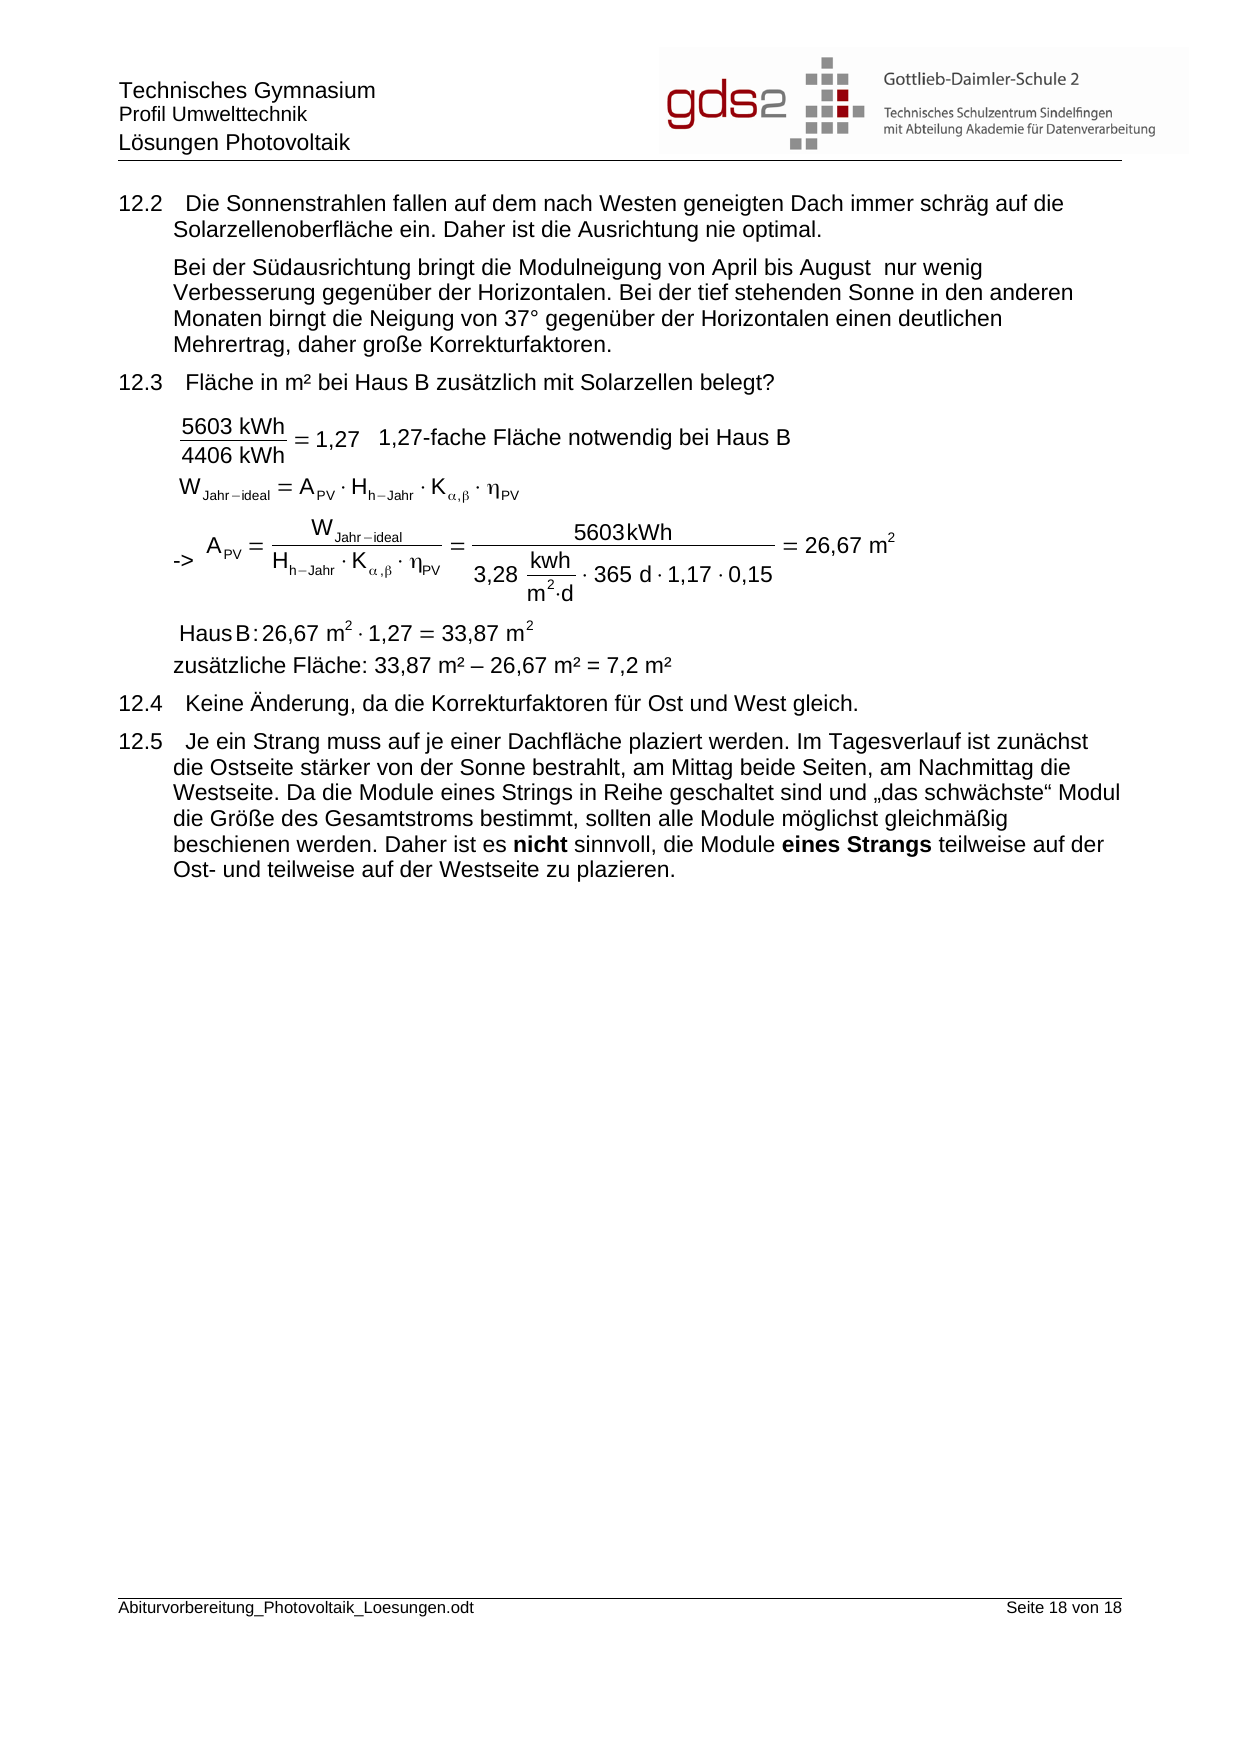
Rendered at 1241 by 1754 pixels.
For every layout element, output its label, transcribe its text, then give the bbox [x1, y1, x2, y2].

subtitle Keine Änderung, da die Korrekturfaktoren für Ost und West gleich. [118, 691, 1122, 716]
subtitle 1,27-fache Fläche notwendig bei Haus B -> zusätzliche Fläche: 33,87 m² – 26,67 m² = 7,2 m² [118, 407, 1122, 678]
subtitle Bei der Südausrichtung bringt die Modulneigung von April bis August nur wenig Verbesserung gegenüber der Horizontalen. Bei der tief stehenden Sonne in den anderen Monaten birngt die Neigung von 37° gegenüber der Horizontalen einen deutlichen Mehrertrag, daher große Korrekturfaktoren. [118, 254, 1122, 357]
picture [659, 47, 1189, 154]
subtitle Je ein Strang muss auf je einer Dachfläche plaziert werden. Im Tagesverlauf ist zunächst die Ostseite stärker von der Sonne bestrahlt, am Mittag beide Seiten, am Nachmittag die Westseite. Da die Module eines Strings in Reihe geschaltet sind und „das schwächste“ Modul die Größe des Gesamtstroms bestimmt, sollten alle Module möglichst gleichmäßig beschienen werden. Daher ist es nicht sinnvoll, die Module eines Strangs teilweise auf der Ost- und teilweise auf der Westseite zu plazieren. [118, 729, 1122, 908]
subtitle Die Sonnenstrahlen fallen auf dem nach Westen geneigten Dach immer schräg auf die Solarzellenoberfläche ein. Daher ist die Ausrichtung nie optimal. [118, 191, 1122, 242]
subtitle Fläche in m² bei Haus B zusätzlich mit Solarzellen belegt? [118, 369, 1122, 395]
